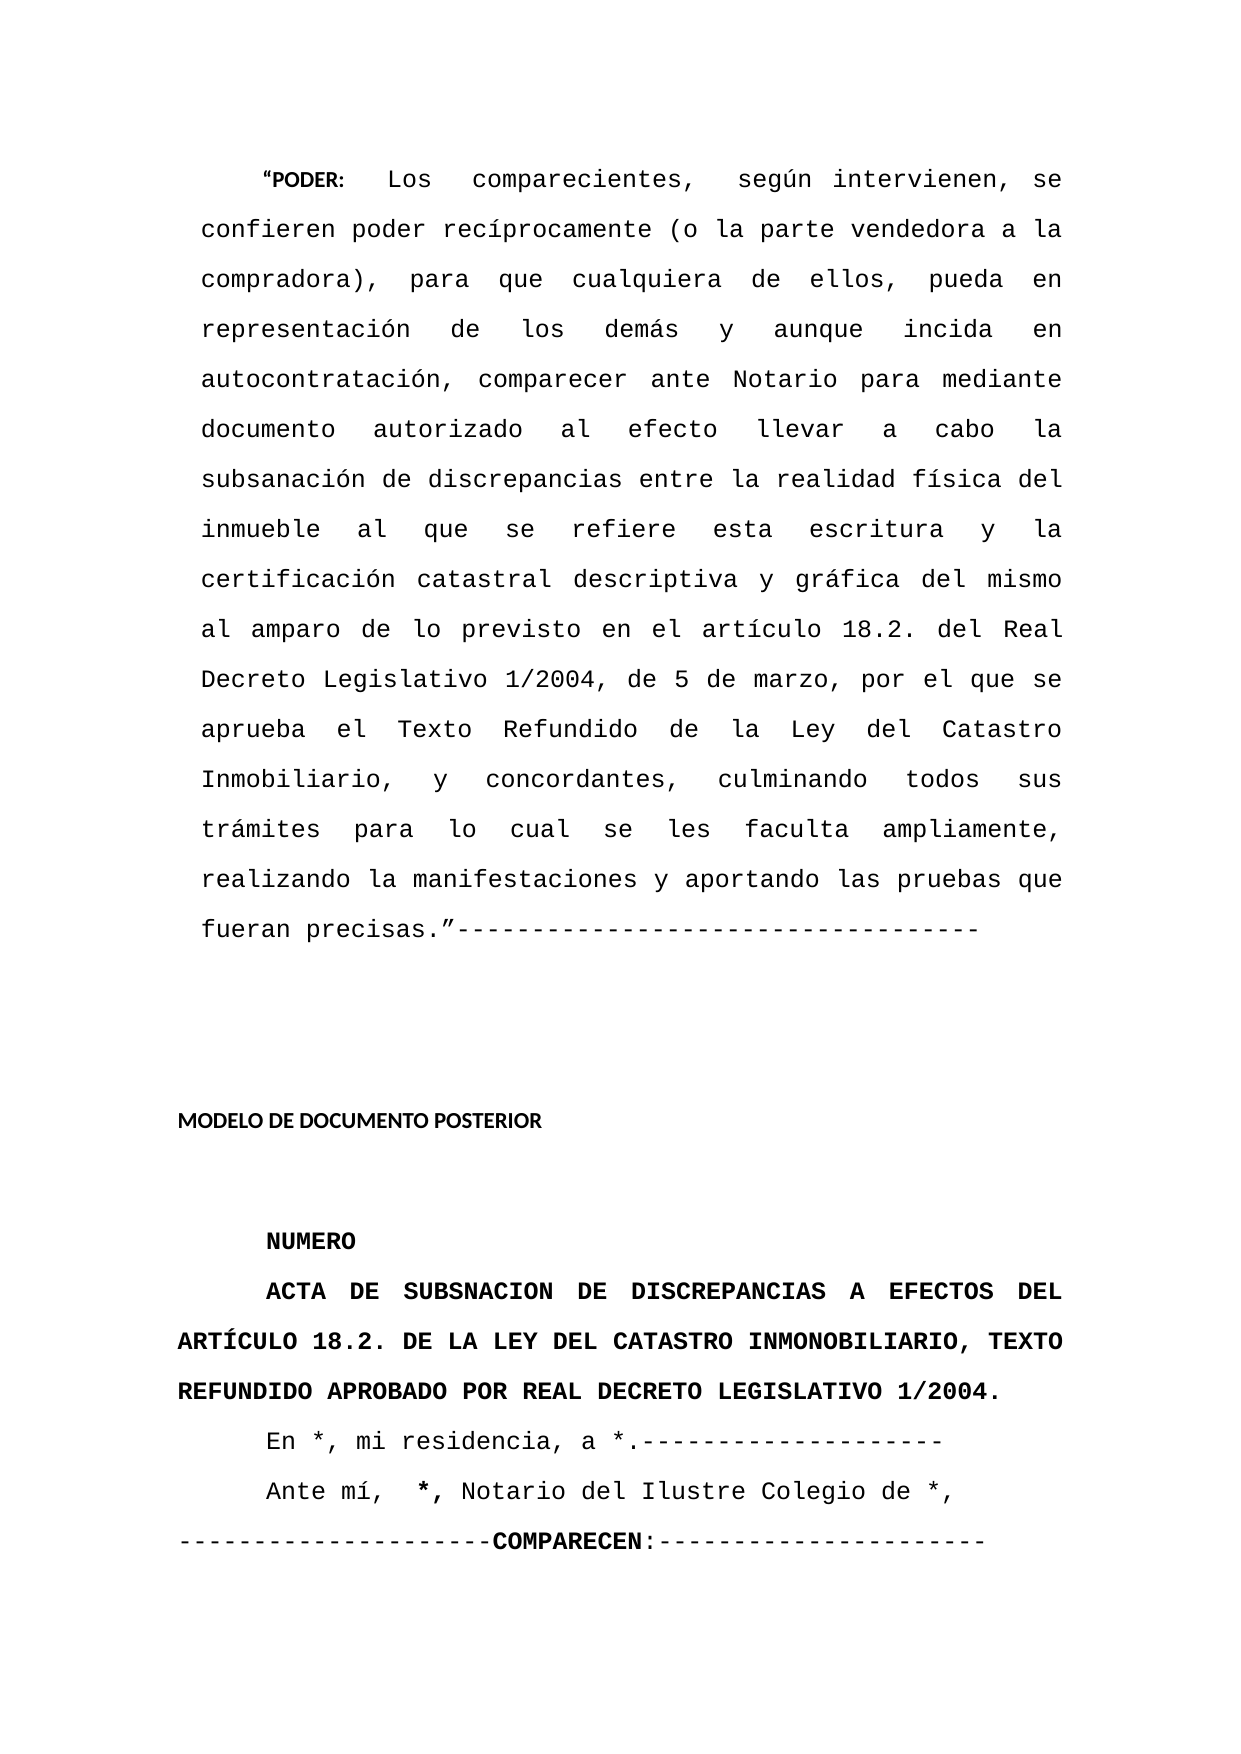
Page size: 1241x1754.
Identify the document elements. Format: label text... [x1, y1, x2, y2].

text En *, mi residencia, a *. [177, 1410, 1063, 1460]
text ---------------------COMPARECEN:---------------------- [177, 1510, 1063, 1560]
text NUMERO *&Número de Protocolo [177, 1210, 1063, 1260]
text Ante mí, *&Nombre Notario *, Notario del Ilustre Colegio de *, [177, 1460, 1063, 1510]
text MODELO DE DOCUMENTO POSTERIOR [177, 1107, 1063, 1135]
text “PODER: Los comparecientes, según intervienen, se confieren poder recíprocamente (o la parte vendedora a la compradora), para que cualquiera de ellos, pueda en representación de los demás y aunque incida en autocontratación, comparecer ante Notario para mediante documento autorizado al efecto llevar a cabo la subsanación de discrepancias entre la realidad física del inmueble al que se refiere esta escritura y la certificación catastral descriptiva y gráfica del mismo al amparo de lo previsto en el artículo 18.2. del Real Decreto Legislativo 1/2004, de 5 de marzo, por el que se aprueba el Texto Refundido de la Ley del Catastro Inmobiliario, y concordantes, culminando todos sus trámites para lo cual se les faculta ampliamente, realizando la manifestaciones y aportando las pruebas que fueran precisas.”----------------------------------- [201, 148, 1063, 948]
text ACTA DE SUBSNACION DE DISCREPANCIAS A EFECTOS DEL ARTÍCULO 18.2. DE LA LEY DEL CATASTRO INMONOBILIARIO, TEXTO REFUNDIDO APROBADO POR REAL DECRETO LEGISLATIVO 1/2004. [177, 1260, 1063, 1410]
